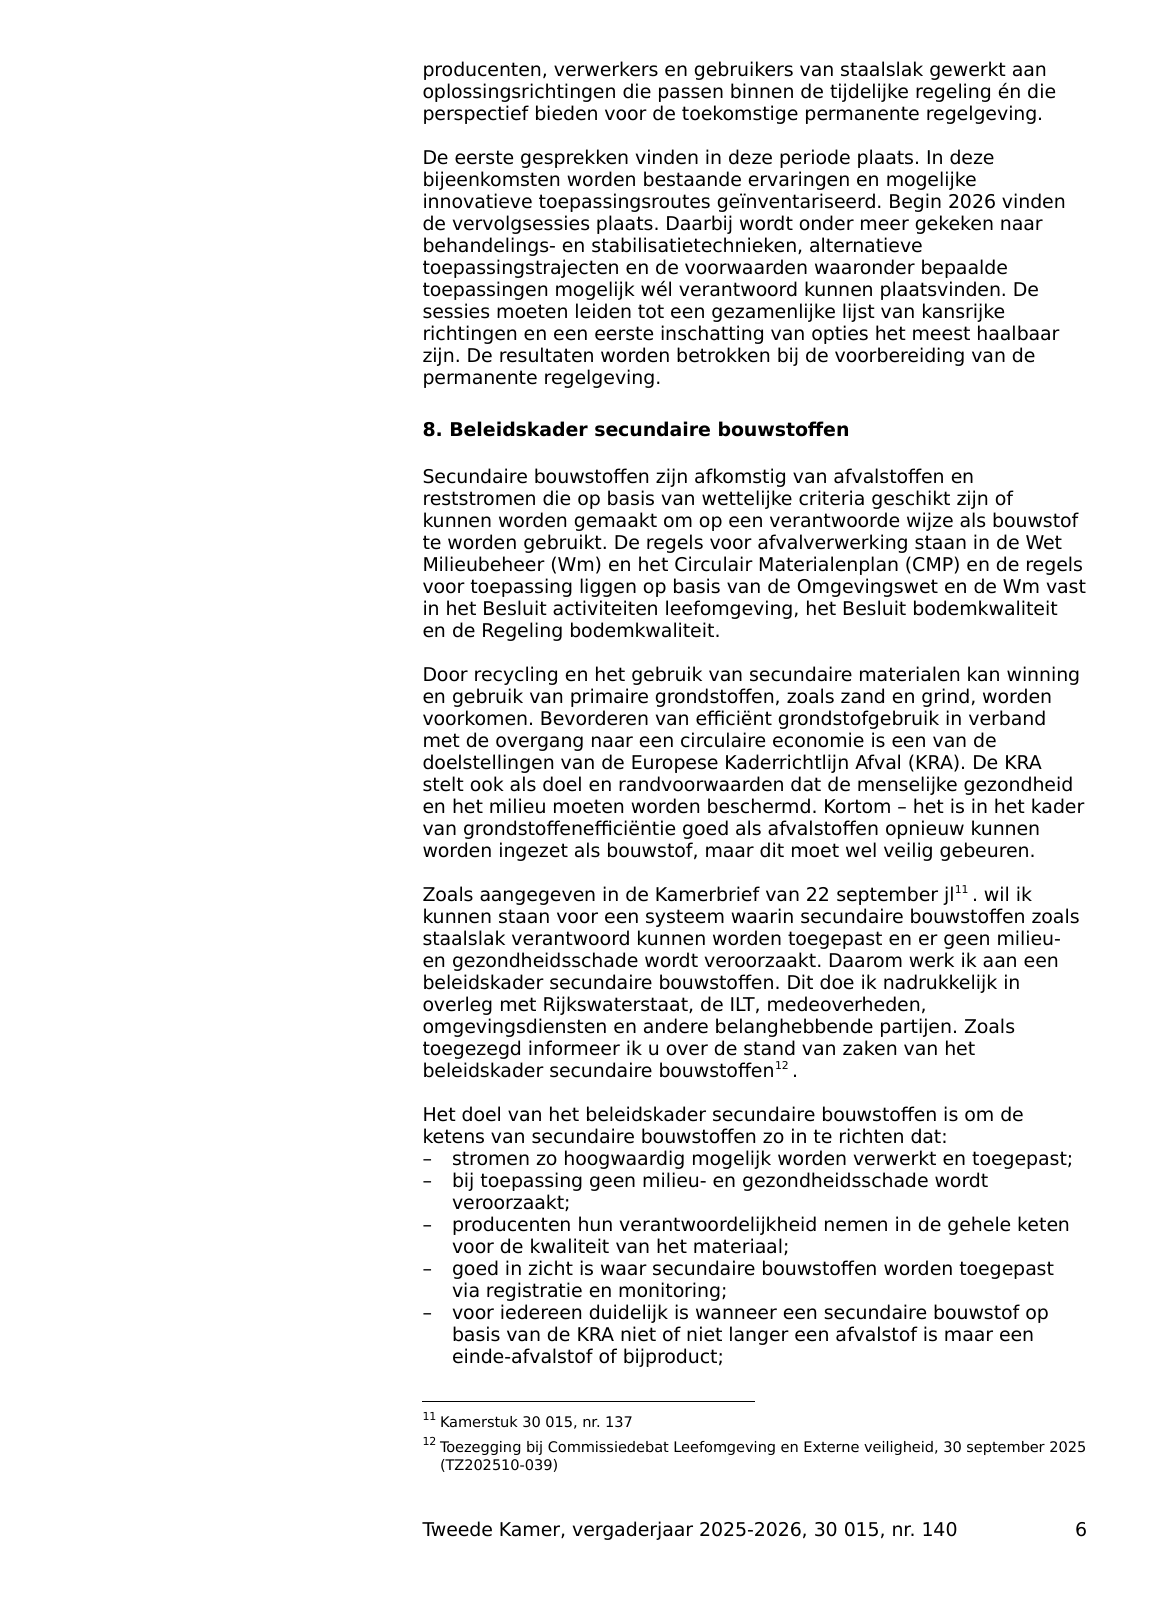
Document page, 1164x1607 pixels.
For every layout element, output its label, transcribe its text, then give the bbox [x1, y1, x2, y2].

text – bij toepassing geen milieu- en gezondheidsschade wordt veroorzaakt; [422, 1170, 1087, 1214]
text – stromen zo hoogwaardig mogelijk worden verwerkt en toegepast; [422, 1148, 1087, 1170]
text producenten, verwerkers en gebruikers van staalslak gewerkt aan oplossingsrichtingen die passen binnen de tijdelijke regeling én die perspectief bieden voor de toekomstige permanente regelgeving. [422, 59, 1087, 125]
text Door recycling en het gebruik van secundaire materialen kan winning en gebruik van primaire grondstoffen, zoals zand en grind, worden voorkomen. Bevorderen van efficiënt grondstofgebruik in verband met de overgang naar een circulaire economie is een van de doelstellingen van de Europese Kaderrichtlijn Afval (KRA). De KRA stelt ook als doel en randvoorwaarden dat de menselijke gezondheid en het milieu moeten worden beschermd. Kortom – het is in het kader van grondstoffenefficiëntie goed als afvalstoffen opnieuw kunnen worden ingezet als bouwstof, maar dit moet wel veilig gebeuren. [422, 664, 1087, 862]
text – goed in zicht is waar secundaire bouwstoffen worden toegepast via registratie en monitoring; [422, 1258, 1087, 1302]
text – voor iedereen duidelijk is wanneer een secundaire bouwstof op basis van de KRA niet of niet langer een afvalstof is maar een einde-afvalstof of bijproduct; [422, 1302, 1087, 1368]
text Zoals aangegeven in de Kamerbrief van 22 september jl. wil ik kunnen staan voor een systeem waarin secundaire bouwstoffen zoals staalslak verantwoord kunnen worden toegepast en er geen milieu- en gezondheidsschade wordt veroorzaakt. Daarom werk ik aan een beleidskader secundaire bouwstoffen. Dit doe ik nadrukkelijk in overleg met Rijkswaterstaat, de ILT, medeoverheden, omgevingsdiensten en andere belanghebbende partijen. Zoals toegezegd informeer ik u over de stand van zaken van het beleidskader secundaire bouwstoffen. [422, 884, 1087, 1082]
text Kamerstuk 30 015, nr. 137 [422, 1410, 1087, 1432]
text De eerste gesprekken vinden in deze periode plaats. In deze bijeenkomsten worden bestaande ervaringen en mogelijke innovatieve toepassingsroutes geïnventariseerd. Begin 2026 vinden de vervolgsessies plaats. Daarbij wordt onder meer gekeken naar behandelings- en stabilisatietechnieken, alternatieve toepassingstrajecten en de voorwaarden waaronder bepaalde toepassingen mogelijk wél verantwoord kunnen plaatsvinden. De sessies moeten leiden tot een gezamenlijke lijst van kansrijke richtingen en een eerste inschatting van opties het meest haalbaar zijn. De resultaten worden betrokken bij de voorbereiding van de permanente regelgeving. [422, 147, 1087, 389]
subtitle 8. Beleidskader secundaire bouwstoffen [422, 419, 1087, 441]
text Secundaire bouwstoffen zijn afkomstig van afvalstoffen en reststromen die op basis van wettelijke criteria geschikt zijn of kunnen worden gemaakt om op een verantwoorde wijze als bouwstof te worden gebruikt. De regels voor afvalverwerking staan in de Wet Milieubeheer (Wm) en het Circulair Materialenplan (CMP) en de regels voor toepassing liggen op basis van de Omgevingswet en de Wm vast in het Besluit activiteiten leefomgeving, het Besluit bodemkwaliteit en de Regeling bodemkwaliteit. [422, 466, 1087, 642]
text Toezegging bij Commissiedebat Leefomgeving en Externe veiligheid, 30 september 2025 (TZ202510-039) [422, 1435, 1087, 1474]
text Het doel van het beleidskader secundaire bouwstoffen is om de ketens van secundaire bouwstoffen zo in te richten dat: [422, 1104, 1087, 1148]
text – producenten hun verantwoordelijkheid nemen in de gehele keten voor de kwaliteit van het materiaal; [422, 1214, 1087, 1258]
